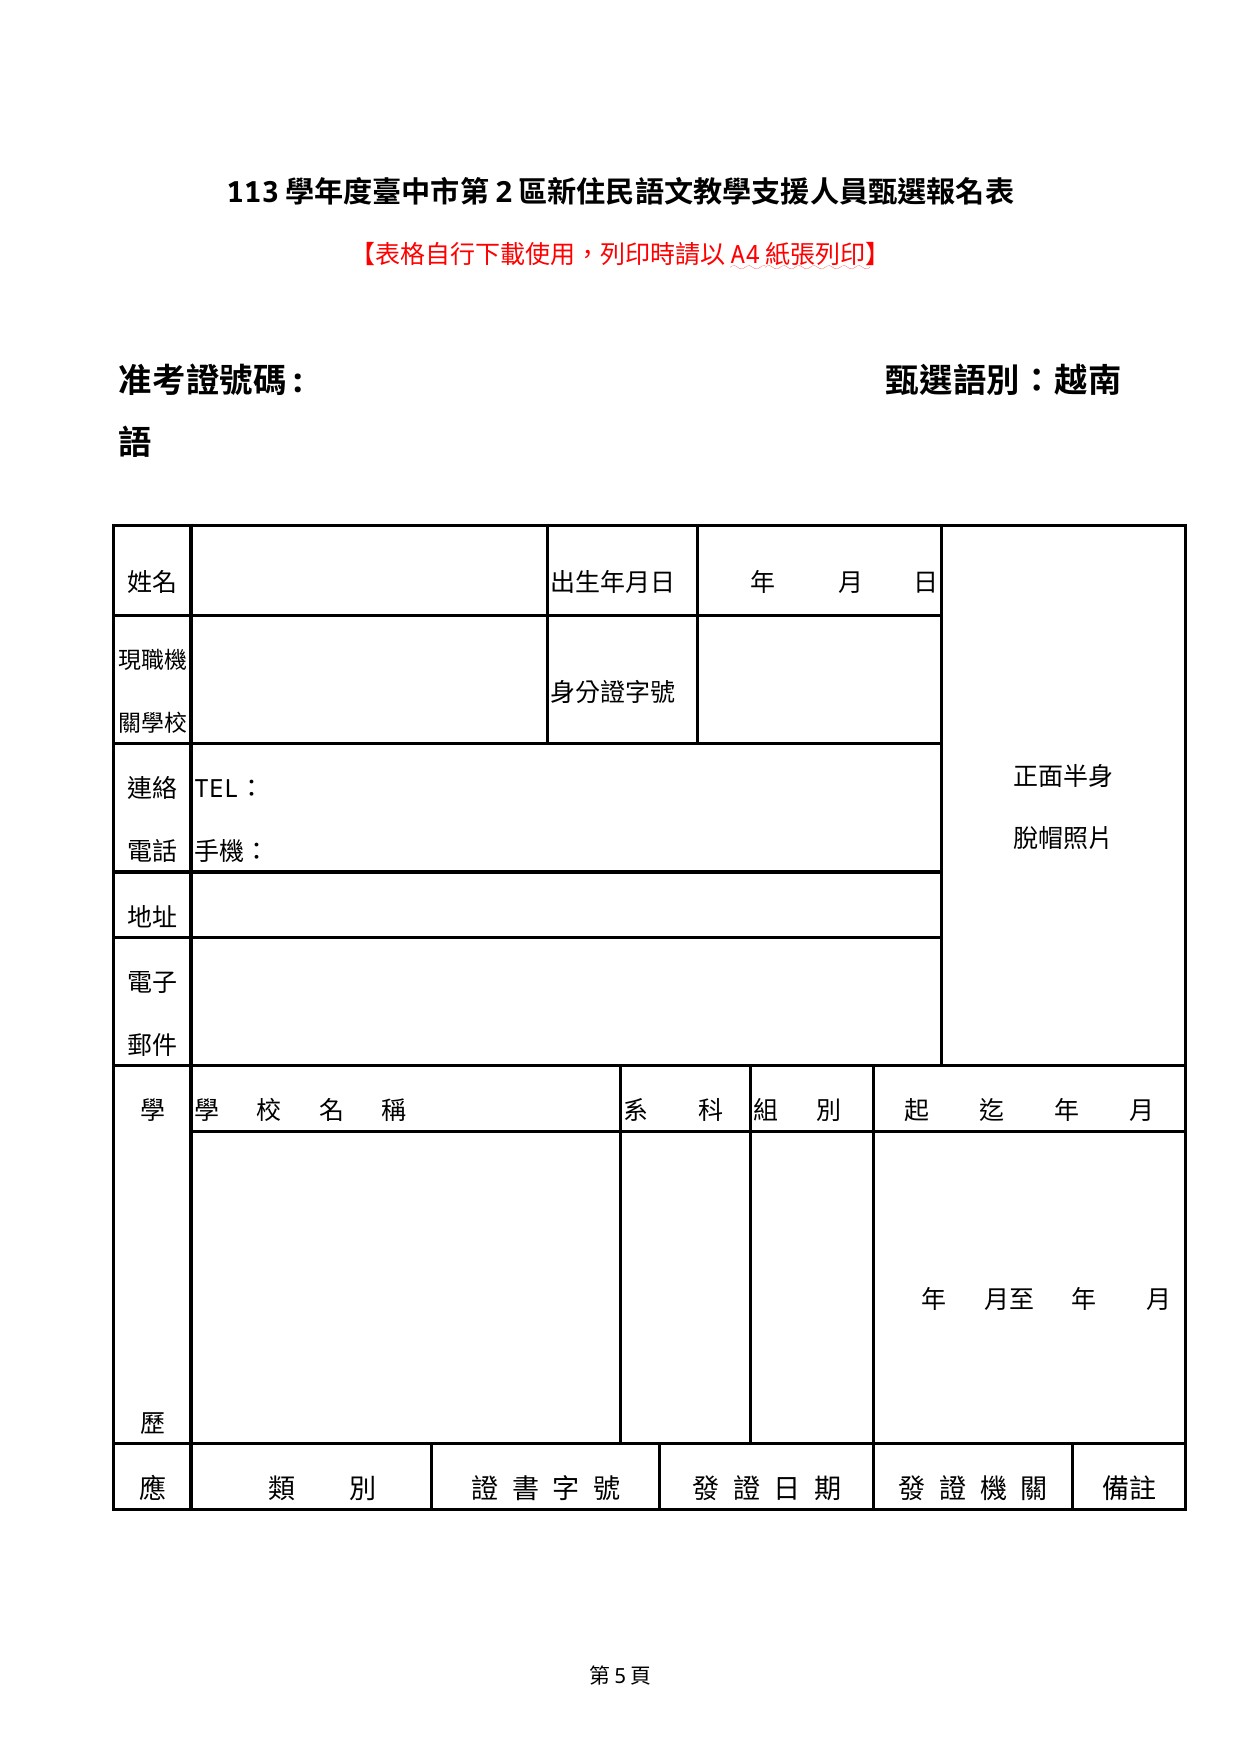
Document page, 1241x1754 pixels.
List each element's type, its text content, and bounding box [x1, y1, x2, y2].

table_cell 系 科 [622, 1067, 749, 1130]
table_cell [622, 1133, 749, 1442]
text 准考證號碼: 甄選語別：越南語 [118, 336, 1122, 461]
table_header 姓名 [115, 527, 189, 614]
text 【表格自行下載使用，列印時請以A4紙張列印】 [118, 211, 1122, 273]
table_cell 現職機關學校 [115, 617, 189, 742]
table_cell [193, 874, 940, 936]
table_header 年 月 日 [699, 527, 940, 614]
table_cell [752, 1133, 872, 1442]
table_header 正面半身 脫帽照片 [943, 527, 1184, 1064]
table_cell 學 校 名 稱 [193, 1067, 619, 1130]
table_cell [193, 617, 546, 742]
table_cell 組 別 [752, 1067, 872, 1130]
table_cell 應 [115, 1445, 189, 1508]
table_cell 發 證 日 期 [661, 1445, 872, 1508]
table_cell 身分證字號 [549, 617, 696, 742]
table_cell 年 月至 年 月 [875, 1133, 1184, 1442]
table_cell 證 書 字 號 [433, 1445, 658, 1508]
table_cell 連絡電話 [115, 745, 189, 870]
table_cell TEL： 手機： [193, 745, 940, 870]
table_header [193, 527, 546, 614]
table_cell 起 迄 年 月 [875, 1067, 1184, 1130]
table_cell 地址 [115, 874, 189, 936]
table_cell [193, 939, 940, 1064]
table_cell 類 別 [193, 1445, 430, 1508]
table_cell 電子郵件 [115, 939, 189, 1064]
table_cell 備註 [1074, 1445, 1184, 1508]
table_cell 學 歷 [115, 1067, 189, 1442]
table_header 出生年月日 [549, 527, 696, 614]
table_cell [699, 617, 940, 742]
table_cell 發 證 機 關 [875, 1445, 1071, 1508]
table_cell [193, 1133, 619, 1442]
text 113學年度臺中市第2區新住民語文教學支援人員甄選報名表 [118, 148, 1122, 211]
